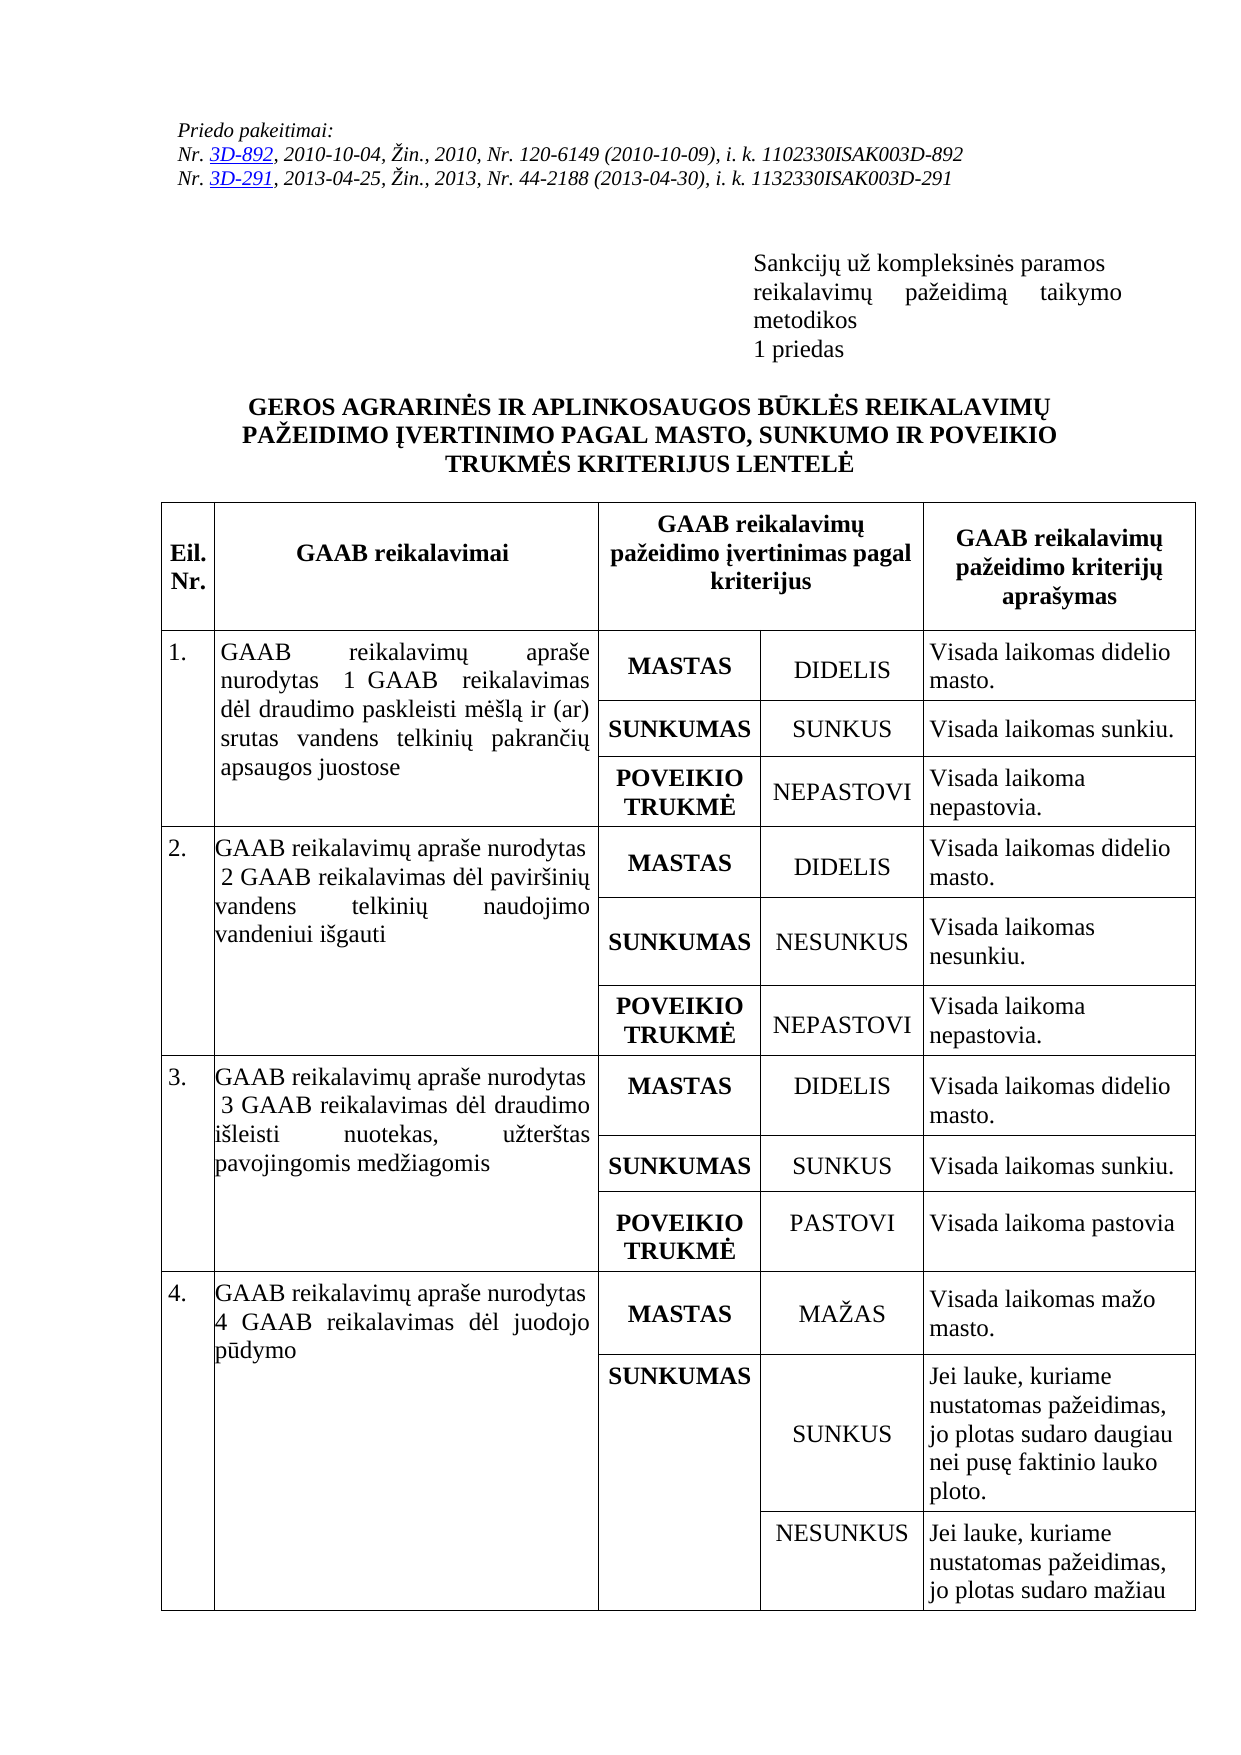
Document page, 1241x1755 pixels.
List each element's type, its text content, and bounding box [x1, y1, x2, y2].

table_cell Mažas [761, 1272, 923, 1354]
table_cell Visada laikoma pastovia [924, 1192, 1195, 1271]
table_cell GAAB reikalavimų apraše nurodytas 4 GAAB reikalavimas dėl juodojo pūdymo [215, 1272, 598, 1610]
table_cell MASTAS [599, 631, 760, 700]
table_cell Nepastovi [761, 757, 923, 826]
text Geros agrarinės IR APLINKOSAUGOS būklės reikalavimų Pažeidimo įvertinimo pagal masto, sunkumo IR poVEIKIO TRUKMĖS kriterijus lentelė [177, 392, 1122, 478]
table_cell Visada laikomas mažo masto. [924, 1272, 1195, 1354]
table_cell MASTAS [599, 1056, 760, 1135]
table_cell Visada laikoma nepastovia. [924, 986, 1195, 1055]
table_cell SUNKUMAS [599, 1355, 760, 1610]
table_cell GAAB reikalavimų apraše nurodytas 2 GAAB reikalavimas dėl paviršinių vandens telkinių naudojimo vandeniui išgauti [215, 827, 598, 1055]
table_cell 3. [162, 1056, 214, 1271]
text Priedo pakeitimai: [177, 118, 1122, 142]
table_cell Jei lauke, kuriame nustatomas pažeidimas, jo plotas sudaro daugiau nei pusę faktinio lauko ploto. [924, 1355, 1195, 1511]
table_cell Visada laikomas didelio masto. [924, 827, 1195, 897]
table_cell 4. [162, 1272, 214, 1610]
table_cell MASTAS [599, 827, 760, 897]
table_cell Visada laikomas sunkiu. [924, 701, 1195, 756]
table_cell Visada laikomas sunkiu. [924, 1136, 1195, 1191]
table_cell SUNKUS [761, 1136, 923, 1191]
table_cell Visada laikomas nesunkiu. [924, 898, 1195, 984]
table_cell GAAB reikalavimų apraše nurodytas 3 GAAB reikalavimas dėl draudimo išleisti nuotekas, užterštas pavojingomis medžiagomis [215, 1056, 598, 1271]
table_header GAAB reikalavimų pažeidimo kriterijų aprašymas [924, 503, 1195, 630]
text reikalavimų pažeidimą taikymo metodikos [753, 277, 1122, 334]
table_cell Visada laikomas didelio masto. [924, 631, 1195, 700]
table_cell Sunkus [761, 1355, 923, 1511]
table_cell SUNKUMAS [599, 701, 760, 756]
table_cell Nesunkus [761, 1512, 923, 1610]
table_cell SUNKUMAS [599, 1136, 760, 1191]
table_cell 1. [162, 631, 214, 826]
table_cell DIDELIS [761, 1056, 923, 1135]
text Sankcijų už kompleksinės paramos [753, 248, 1122, 277]
table_cell POVEIKIO TRUKMĖ [599, 1192, 760, 1271]
table_cell POVEIKIO TRUKMĖ [599, 757, 760, 826]
table_cell Visada laikoma nepastovia. [924, 757, 1195, 826]
table_cell POVEIKIO TRUKMĖ [599, 986, 760, 1055]
text Nr. 3D-892, 2010-10-04, Žin., 2010, Nr. 120-6149 (2010-10-09), i. k. 1102330ISAK003D-892 [177, 142, 1122, 166]
table_cell NEPASTOVI [761, 986, 923, 1055]
table_cell DIDELIS [761, 827, 923, 897]
table_cell DIDELIS [761, 631, 923, 700]
table_cell MASTAS [599, 1272, 760, 1354]
table_header Eil. Nr. [162, 503, 214, 630]
table_cell PASTOVI [761, 1192, 923, 1271]
table_cell Jei lauke, kuriame nustatomas pažeidimas, jo plotas sudaro mažiau [924, 1512, 1195, 1610]
text Nr. 3D-291, 2013-04-25, Žin., 2013, Nr. 44-2188 (2013-04-30), i. k. 1132330ISAK003D-291 [177, 166, 1122, 190]
table_cell Sunkus [761, 701, 923, 756]
table_cell Visada laikomas didelio masto. [924, 1056, 1195, 1135]
table_header GAAB reikalavimai [215, 503, 598, 630]
table_cell SUNKUMAS [599, 898, 760, 984]
table_cell GAAB reikalavimų apraše nurodytas 1 GAAB reikalavimas dėl draudimo paskleisti mėšlą ir (ar) srutas vandens telkinių pakrančių apsaugos juostose [215, 631, 598, 826]
text 1 priedas [753, 334, 1122, 363]
table_cell 2. [162, 827, 214, 1055]
table_header GAAB reikalavimų pažeidimo įvertinimas pagal kriterijus [599, 503, 923, 630]
table_cell NESUNKUS [761, 898, 923, 984]
